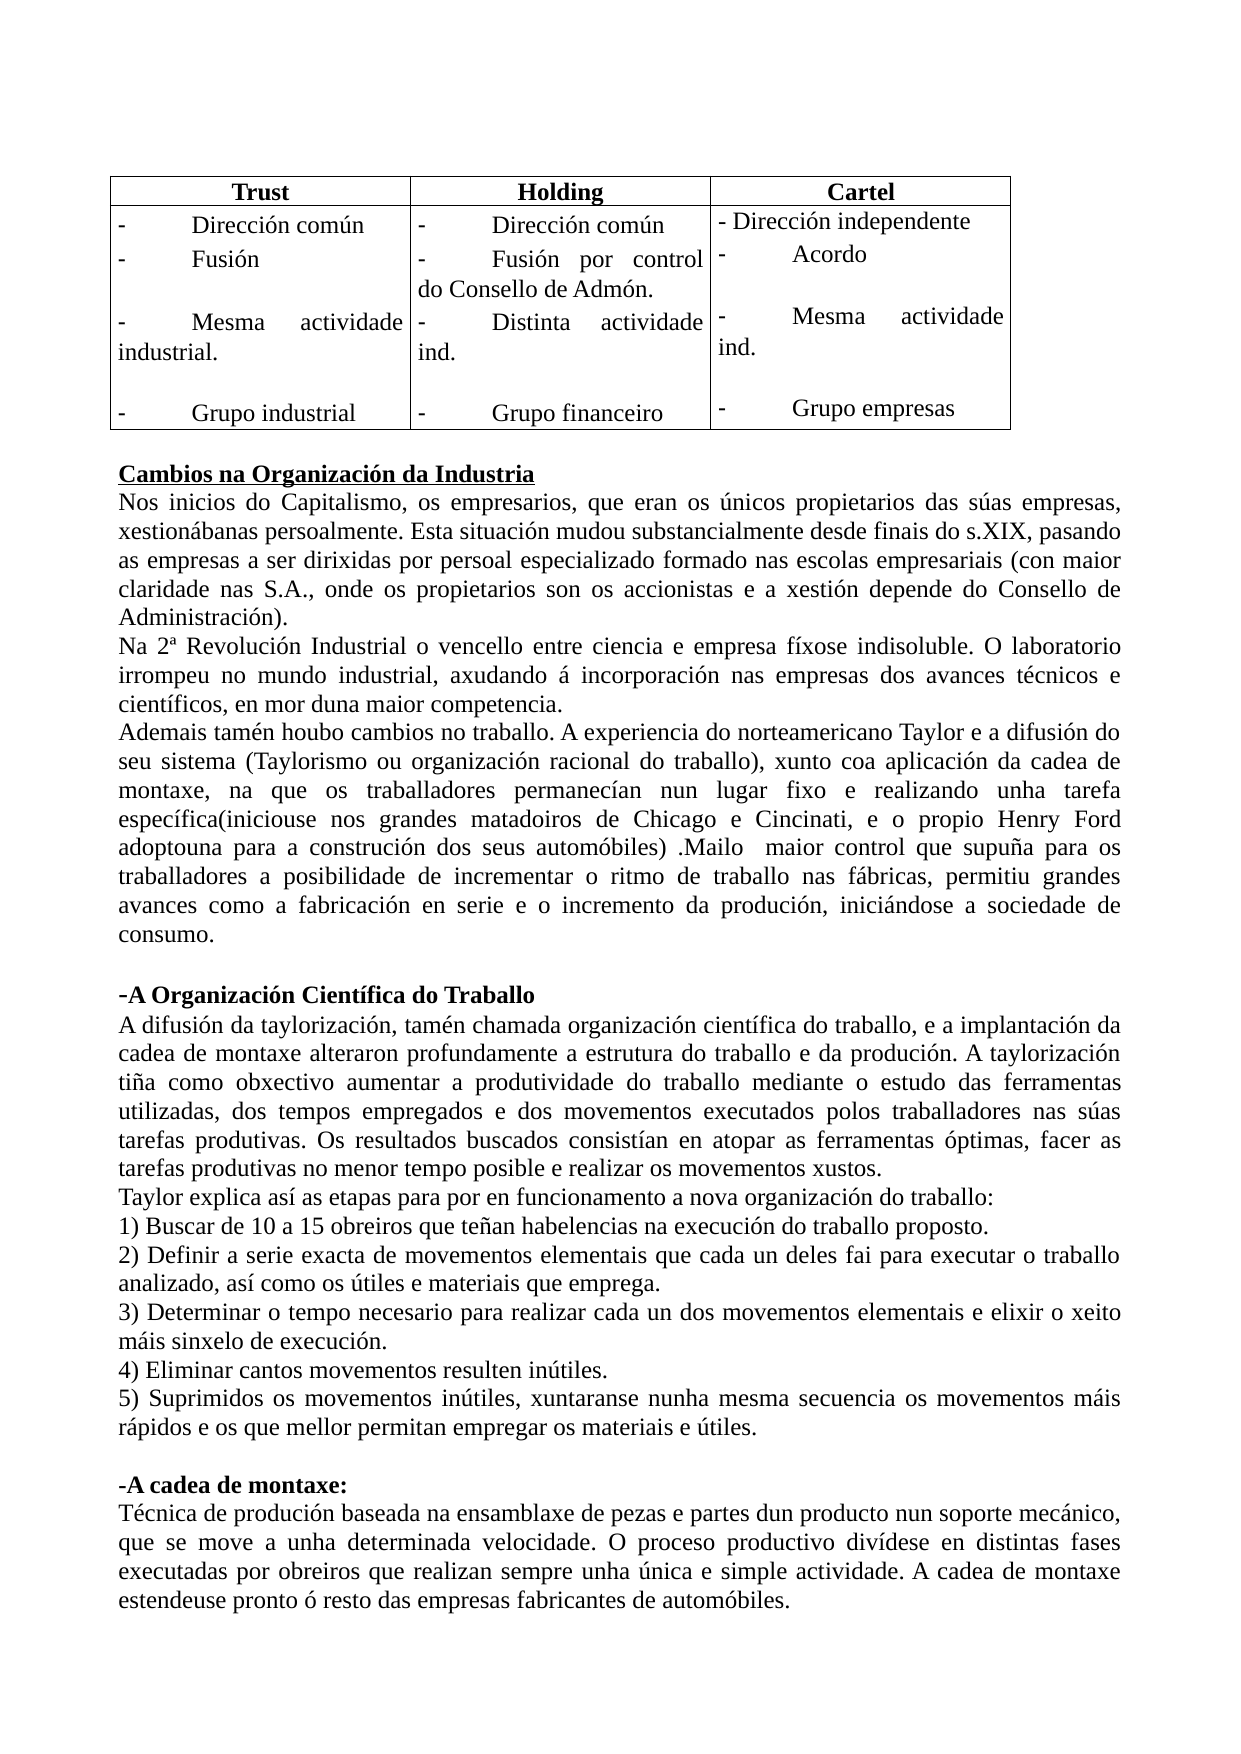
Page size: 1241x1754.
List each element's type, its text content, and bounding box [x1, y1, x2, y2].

text Na 2ª Revolución Industrial o vencello entre ciencia e empresa fíxose indisoluble. O laboratorio irrompeu no mundo industrial, axudando á incorporación nas empresas dos avances técnicos e científicos, en mor duna maior competencia. [118, 631, 1122, 717]
text Nos inicios do Capitalismo, os empresarios, que eran os únicos propietarios das súas empresas, xestionábanas persoalmente. Esta situación mudou substancialmente desde finais do s.XIX, pasando as empresas a ser dirixidas por persoal especializado formado nas escolas empresariais (con maior claridade nas S.A., onde os propietarios son os accionistas e a xestión depende do Consello de Administración). [118, 487, 1122, 631]
text 5) Suprimidos os movementos inútiles, xuntaranse nunha mesma secuencia os movementos máis rápidos e os que mellor permitan empregar os materiais e útiles. [118, 1383, 1122, 1441]
text 3) Determinar o tempo necesario para realizar cada un dos movementos elementais e elixir o xeito máis sinxelo de execución. [118, 1297, 1122, 1355]
table_header Holding [411, 177, 710, 205]
subtitle -A Organización Científica do Traballo [118, 976, 1122, 1010]
table_cell Dirección común Fusión Mesma actividade industrial. Grupo industrial [111, 206, 410, 429]
text Ademais tamén houbo cambios no traballo. A experiencia do norteamericano Taylor e a difusión do seu sistema (Taylorismo ou organización racional do traballo), xunto coa aplicación da cadea de montaxe, na que os traballadores permanecían nun lugar fixo e realizando unha tarefa específica(iniciouse nos grandes matadoiros de Chicago e Cincinati, e o propio Henry Ford adoptouna para a construción dos seus automóbiles) .Mailo maior control que supuña para os traballadores a posibilidade de incrementar o ritmo de traballo nas fábricas, permitiu grandes avances como a fabricación en serie e o incremento da produción, iniciándose a sociedade de consumo. [118, 717, 1122, 947]
text Taylor explica así as etapas para por en funcionamento a nova organización do traballo: [118, 1182, 1122, 1211]
text A difusión da taylorización, tamén chamada organización científica do traballo, e a implantación da cadea de montaxe alteraron profundamente a estrutura do traballo e da produción. A taylorización tiña como obxectivo aumentar a produtividade do traballo mediante o estudo das ferramentas utilizadas, dos tempos empregados e dos movementos executados polos traballadores nas súas tarefas produtivas. Os resultados buscados consistían en atopar as ferramentas óptimas, facer as tarefas produtivas no menor tempo posible e realizar os movementos xustos. [118, 1010, 1122, 1182]
table_cell Dirección común Fusión por control do Consello de Admón. Distinta actividade ind. Grupo financeiro [411, 206, 710, 429]
text Técnica de produción baseada na ensamblaxe de pezas e partes dun producto nun soporte mecánico, que se move a unha determinada velocidade. O proceso productivo divídese en distintas fases executadas por obreiros que realizan sempre unha única e simple actividade. A cadea de montaxe estendeuse pronto ó resto das empresas fabricantes de automóbiles. [118, 1498, 1122, 1613]
table_header Cartel [711, 177, 1010, 205]
text 1) Buscar de 10 a 15 obreiros que teñan habelencias na execución do traballo proposto. [118, 1211, 1122, 1240]
table_header Trust [111, 177, 410, 205]
text Cambios na Organización da Industria [118, 459, 1122, 487]
text -A cadea de montaxe: [118, 1470, 1122, 1498]
table_cell - Dirección independente Acordo Mesma actividade ind. Grupo empresas [711, 206, 1010, 429]
text 4) Eliminar cantos movementos resulten inútiles. [118, 1355, 1122, 1383]
text 2) Definir a serie exacta de movementos elementais que cada un deles fai para executar o traballo analizado, así como os útiles e materiais que emprega. [118, 1240, 1122, 1297]
